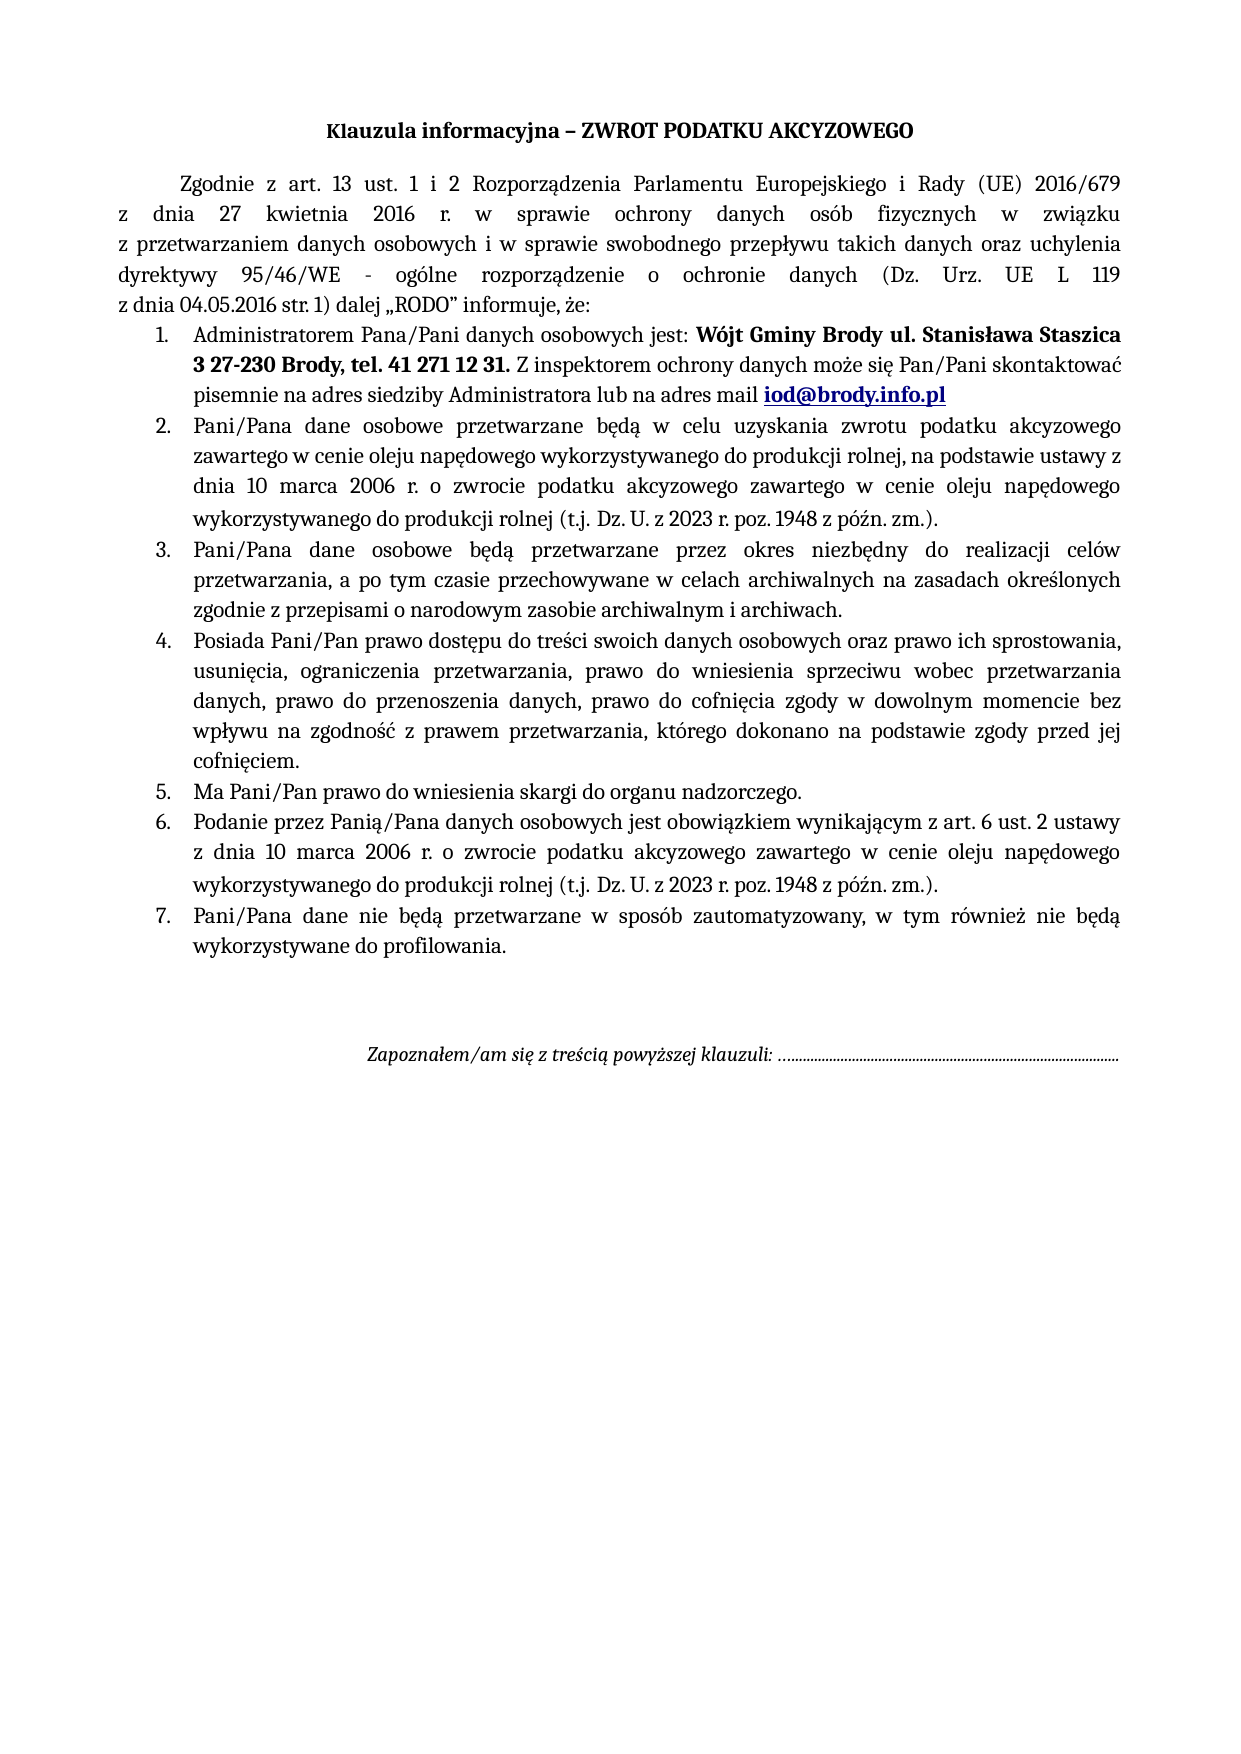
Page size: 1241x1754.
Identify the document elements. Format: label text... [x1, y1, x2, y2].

text Zgodnie z art. 13 ust. 1 i 2 Rozporządzenia Parlamentu Europejskiego i Rady (UE) 2016/679 z dnia 27 kwietnia 2016 r. w sprawie ochrony danych osób fizycznych w związku z przetwarzaniem danych osobowych i w sprawie swobodnego przepływu takich danych oraz uchylenia dyrektywy 95/46/WE - ogólne rozporządzenie o ochronie danych (Dz. Urz. UE L 119 z dnia 04.05.2016 str. 1) dalej „RODO” informuje, że: [118, 171, 1122, 318]
list Podanie przez Panią/Pana danych osobowych jest obowiązkiem wynikającym z art. 6 ust. 2 ustawy z dnia 10 marca 2006 r. o zwrocie podatku akcyzowego zawartego w cenie oleju napędowego wykorzystywanego do produkcji rolnej (t.j. Dz. U. z 2023 r. poz. 1948 z późn. zm.). [156, 809, 1122, 899]
text Zapoznałem/am się z treścią powyższej klauzuli: …....................................................................................... [118, 1042, 1122, 1066]
list Pani/Pana dane osobowe będą przetwarzane przez okres niezbędny do realizacji celów przetwarzania, a po tym czasie przechowywane w celach archiwalnych na zasadach określonych zgodnie z przepisami o narodowym zasobie archiwalnym i archiwach. [156, 537, 1122, 624]
list Posiada Pani/Pan prawo dostępu do treści swoich danych osobowych oraz prawo ich sprostowania, usunięcia, ograniczenia przetwarzania, prawo do wniesienia sprzeciwu wobec przetwarzania danych, prawo do przenoszenia danych, prawo do cofnięcia zgody w dowolnym momencie bez wpływu na zgodność z prawem przetwarzania, którego dokonano na podstawie zgody przed jej cofnięciem. [156, 627, 1122, 775]
text Klauzula informacyjna – ZWROT PODATKU AKCYZOWEGO [118, 118, 1122, 144]
list Pani/Pana dane nie będą przetwarzane w sposób zautomatyzowany, w tym również nie będą wykorzystywane do profilowania. [156, 903, 1122, 959]
list Administratorem Pana/Pani danych osobowych jest: Wójt Gminy Brody ul. Stanisława Staszica 3 27-230 Brody, tel. 41 271 12 31. Z inspektorem ochrony danych może się Pan/Pani skontaktować pisemnie na adres siedziby Administratora lub na adres mail iod@brody.info.pl [156, 322, 1122, 409]
list Ma Pani/Pan prawo do wniesienia skargi do organu nadzorczego. [156, 778, 1122, 805]
list Pani/Pana dane osobowe przetwarzane będą w celu uzyskania zwrotu podatku akcyzowego zawartego w cenie oleju napędowego wykorzystywanego do produkcji rolnej, na podstawie ustawy z dnia 10 marca 2006 r. o zwrocie podatku akcyzowego zawartego w cenie oleju napędowego wykorzystywanego do produkcji rolnej (t.j. Dz. U. z 2023 r. poz. 1948 z późn. zm.). [156, 412, 1122, 533]
